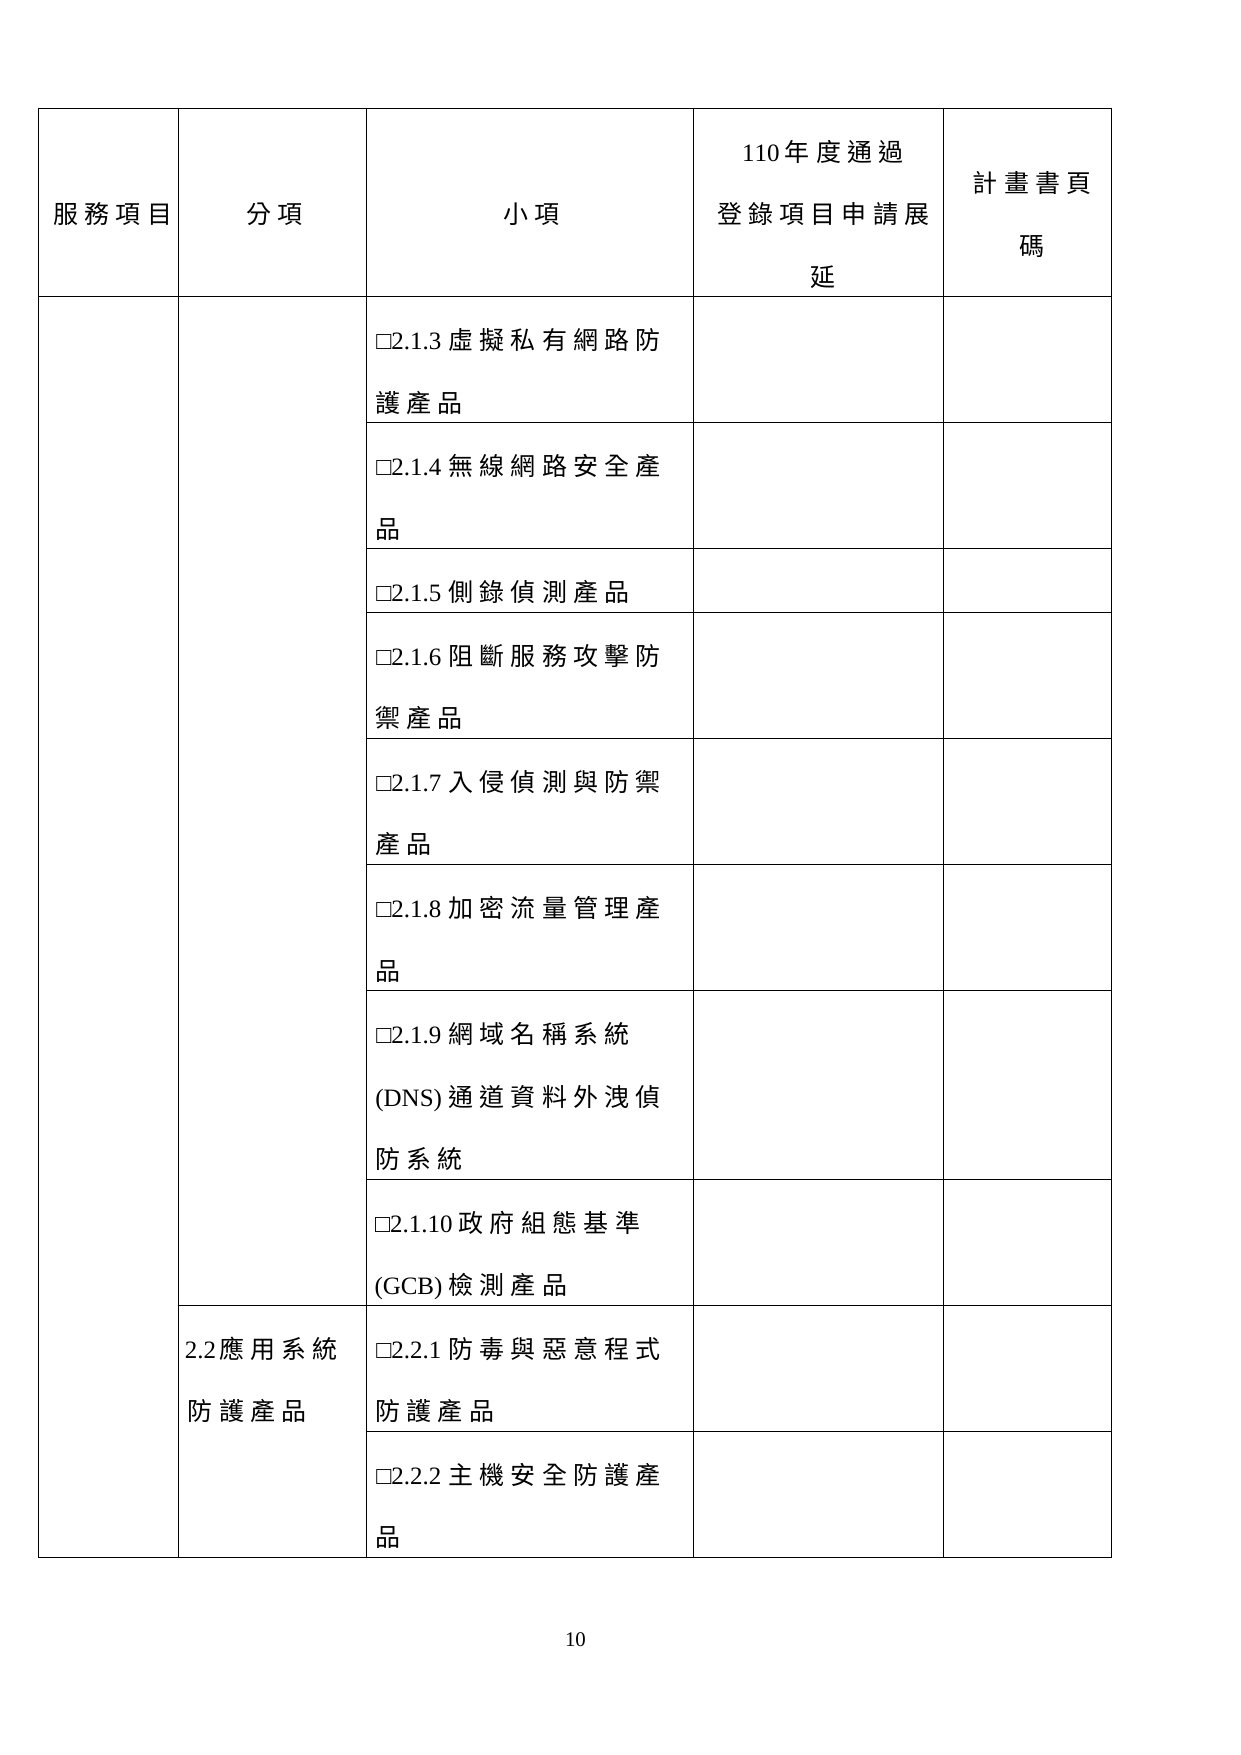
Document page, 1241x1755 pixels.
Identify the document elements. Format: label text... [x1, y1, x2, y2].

table_cell □2.2.2主機安全防護產品 [367, 1432, 693, 1557]
table_cell [179, 297, 366, 1304]
table_cell □2.1.7入侵偵測與防禦產品 [367, 739, 693, 864]
table_cell [944, 613, 1111, 738]
table_cell [694, 739, 943, 864]
table_cell [944, 1180, 1111, 1304]
table_cell □2.1.3虛擬私有網路防護產品 [367, 297, 693, 422]
table_header 110年度通過 登錄項目申請展延 [694, 109, 943, 296]
table_cell [694, 991, 943, 1178]
table_cell □2.1.9網域名稱系統(DNS)通道資料外洩偵防系統 [367, 991, 693, 1178]
table_cell [944, 1306, 1111, 1431]
table_cell [944, 1432, 1111, 1557]
table_cell [944, 297, 1111, 422]
table_cell □2.1.6阻斷服務攻擊防禦產品 [367, 613, 693, 738]
table_cell 2.2應用系統防護產品 [179, 1306, 366, 1557]
table_cell □2.1.8加密流量管理產品 [367, 865, 693, 990]
table_cell [694, 1180, 943, 1304]
table_cell [944, 549, 1111, 612]
table_cell [694, 865, 943, 990]
table_cell [944, 865, 1111, 990]
table_cell [694, 297, 943, 422]
table_cell [694, 423, 943, 548]
table_cell [694, 1432, 943, 1557]
table_cell [944, 423, 1111, 548]
table_header 分項 [179, 109, 366, 296]
table_cell □2.1.10政府組態基準(GCB)檢測產品 [367, 1180, 693, 1304]
table_header 小項 [367, 109, 693, 296]
table_cell [39, 297, 178, 1557]
table_header 服務項目 [39, 109, 178, 296]
table_cell [694, 1306, 943, 1431]
table_cell [944, 739, 1111, 864]
table_cell [694, 613, 943, 738]
table_cell [694, 549, 943, 612]
table_cell □2.2.1防毒與惡意程式防護產品 [367, 1306, 693, 1431]
table_cell [944, 991, 1111, 1178]
table_cell □2.1.4無線網路安全產品 [367, 423, 693, 548]
table_cell □2.1.5側錄偵測產品 [367, 549, 693, 612]
table_header 計畫書頁碼 [944, 109, 1111, 296]
